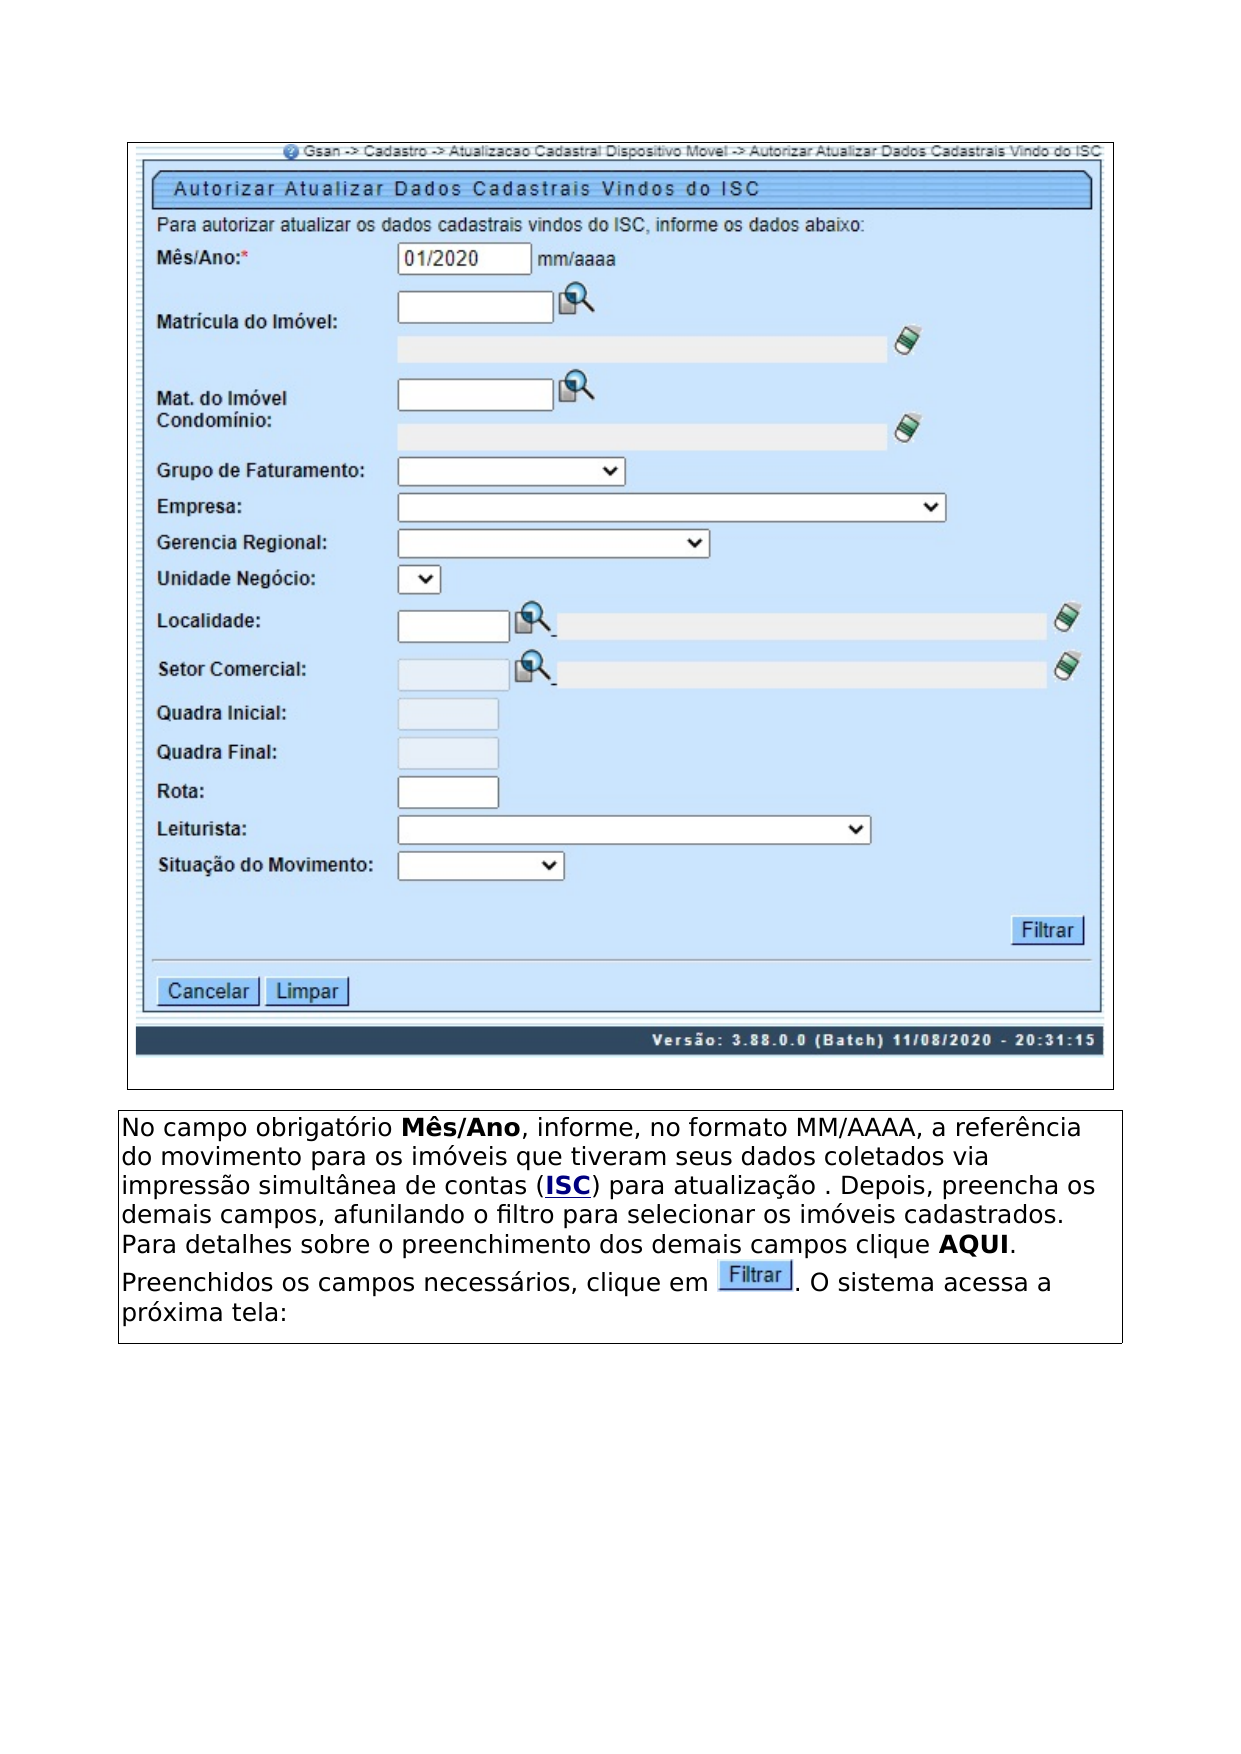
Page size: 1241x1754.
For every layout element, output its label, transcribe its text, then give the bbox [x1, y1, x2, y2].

picture [717, 1259, 794, 1292]
picture [135, 144, 1105, 1058]
table_header [128, 143, 1113, 1089]
table_header No campo obrigatório Mês/Ano, informe, no formato MM/AAAA, a referência do movimento para os imóveis que tiveram seus dados coletados via impressão simultânea de contas (ISC) para atualização . Depois, preencha os demais campos, afunilando o filtro para selecionar os imóveis cadastrados. Para detalhes sobre o preenchimento dos demais campos clique AQUI. Preenchidos os campos necessários, clique em . O sistema acessa a próxima tela: [119, 1111, 1122, 1342]
